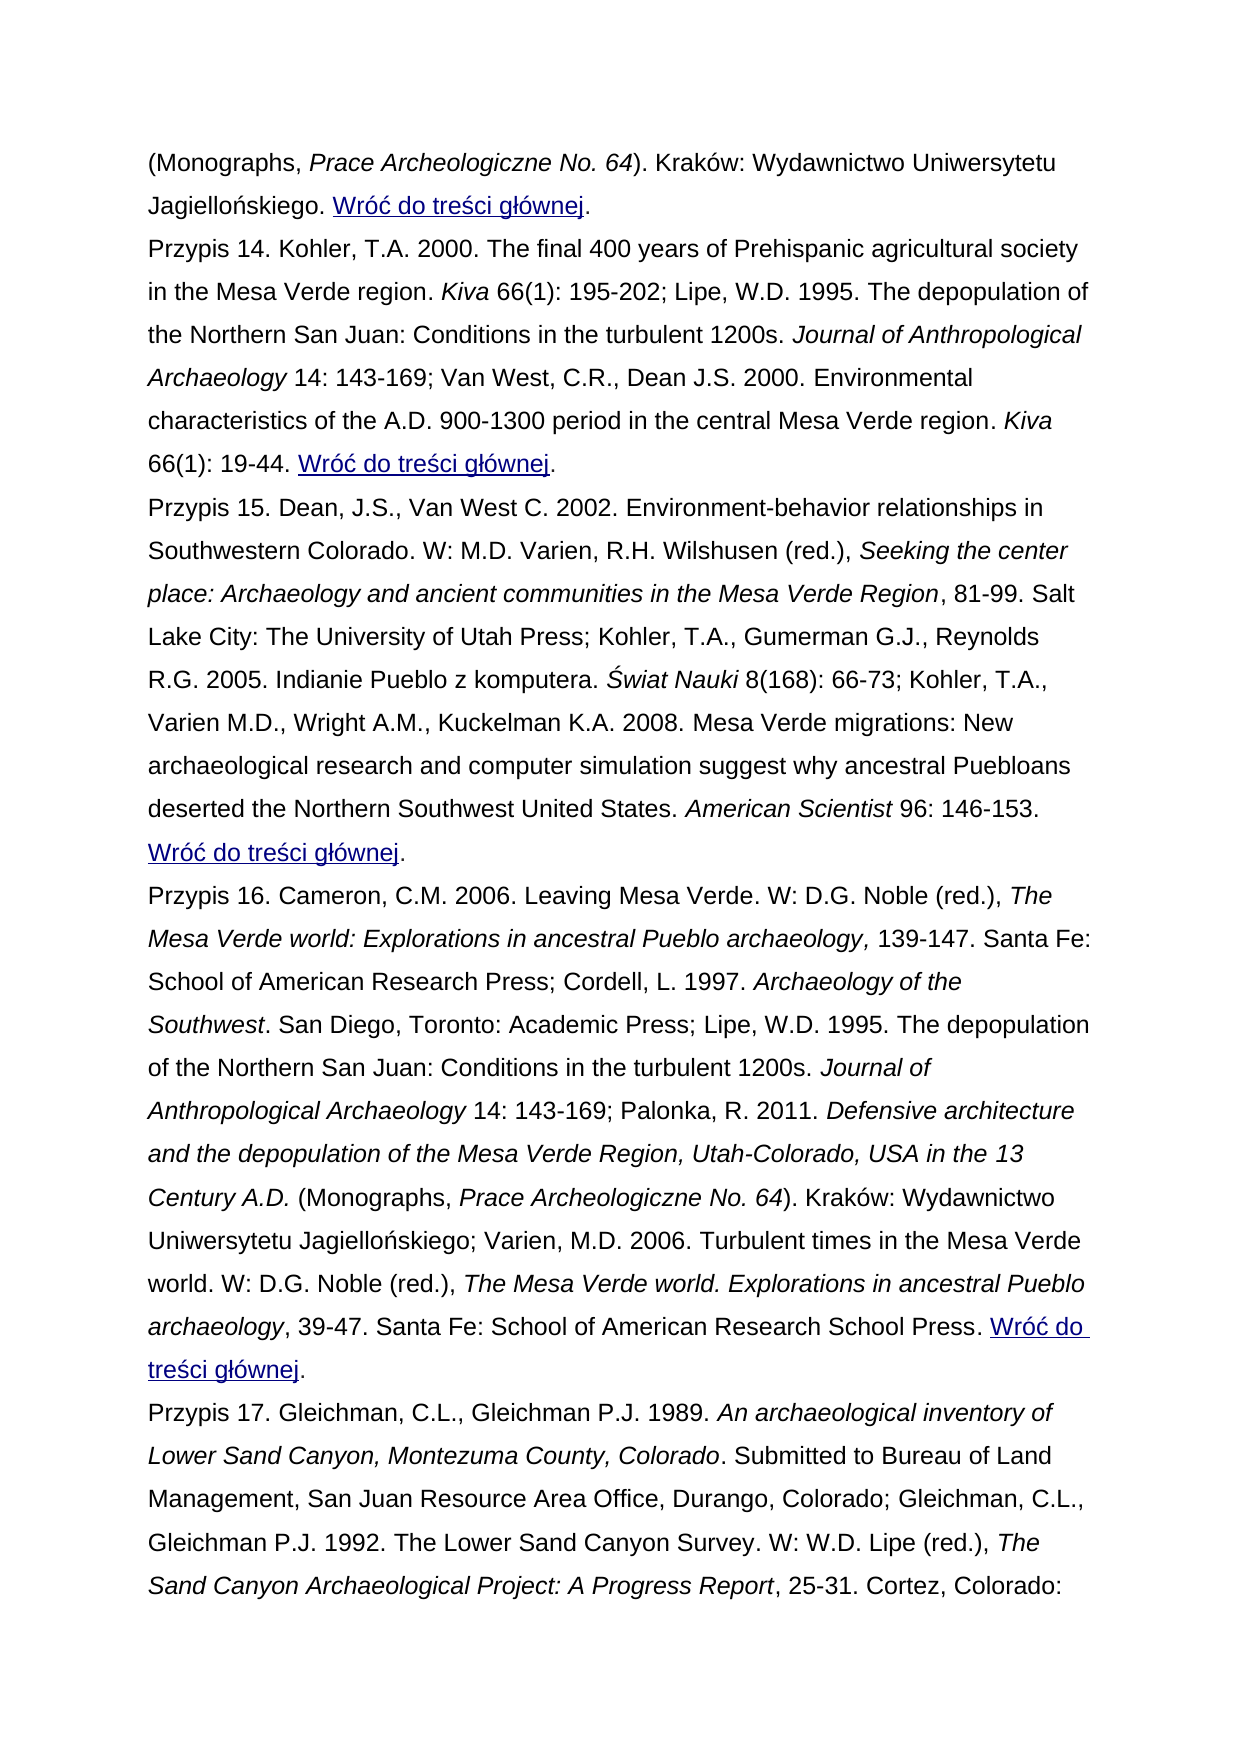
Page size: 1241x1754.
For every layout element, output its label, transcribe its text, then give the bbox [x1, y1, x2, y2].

text (Monographs, Prace Archeologiczne No. 64). Kraków: Wydawnictwo Uniwersytetu Jagiellońskiego. Wróć do treści głównej. [148, 148, 1093, 219]
text Przypis 16. Cameron, C.M. 2006. Leaving Mesa Verde. W: D.G. Noble (red.), The Mesa Verde world: Explorations in ancestral Pueblo archaeology, 139-147. Santa Fe: School of American Research Press; Cordell, L. 1997. Archaeology of the Southwest. San Diego, Toronto: Academic Press; Lipe, W.D. 1995. The depopulation of the Northern San Juan: Conditions in the turbulent 1200s. Journal of Anthropological Archaeology 14: 143-169; Palonka, R. 2011. Defensive architecture and the depopulation of the Mesa Verde Region, Utah-Colorado, USA in the 13 Century A.D. (Monographs, Prace Archeologiczne No. 64). Kraków: Wydawnictwo Uniwersytetu Jagiellońskiego; Varien, M.D. 2006. Turbulent times in the Mesa Verde world. W: D.G. Noble (red.), The Mesa Verde world. Explorations in ancestral Pueblo archaeology, 39-47. Santa Fe: School of American Research School Press. Wróć do treści głównej. [148, 881, 1093, 1384]
text Przypis 14. Kohler, T.A. 2000. The final 400 years of Prehispanic agricultural society in the Mesa Verde region. Kiva 66(1): 195-202; Lipe, W.D. 1995. The depopulation of the Northern San Juan: Conditions in the turbulent 1200s. Journal of Anthropological Archaeology 14: 143-169; Van West, C.R., Dean J.S. 2000. Environmental characteristics of the A.D. 900-1300 period in the central Mesa Verde region. Kiva 66(1): 19-44. Wróć do treści głównej. [148, 234, 1093, 478]
text Przypis 17. Gleichman, C.L., Gleichman P.J. 1989. An archaeological inventory of Lower Sand Canyon, Montezuma County, Colorado. Submitted to Bureau of Land Management, San Juan Resource Area Office, Durango, Colorado; Gleichman, C.L., Gleichman P.J. 1992. The Lower Sand Canyon Survey. W: W.D. Lipe (red.), The Sand Canyon Archaeological Project: A Progress Report, 25-31. Cortez, Colorado: [148, 1398, 1093, 1599]
text Przypis 15. Dean, J.S., Van West C. 2002. Environment-behavior relationships in Southwestern Colorado. W: M.D. Varien, R.H. Wilshusen (red.), Seeking the center place: Archaeology and ancient communities in the Mesa Verde Region, 81-99. Salt Lake City: The University of Utah Press; Kohler, T.A., Gumerman G.J., Reynolds R.G. 2005. Indianie Pueblo z komputera. Świat Nauki 8(168): 66-73; Kohler, T.A., Varien M.D., Wright A.M., Kuckelman K.A. 2008. Mesa Verde migrations: New archaeological research and computer simulation suggest why ancestral Puebloans deserted the Northern Southwest United States. American Scientist 96: 146-153. Wróć do treści głównej. [148, 493, 1093, 866]
